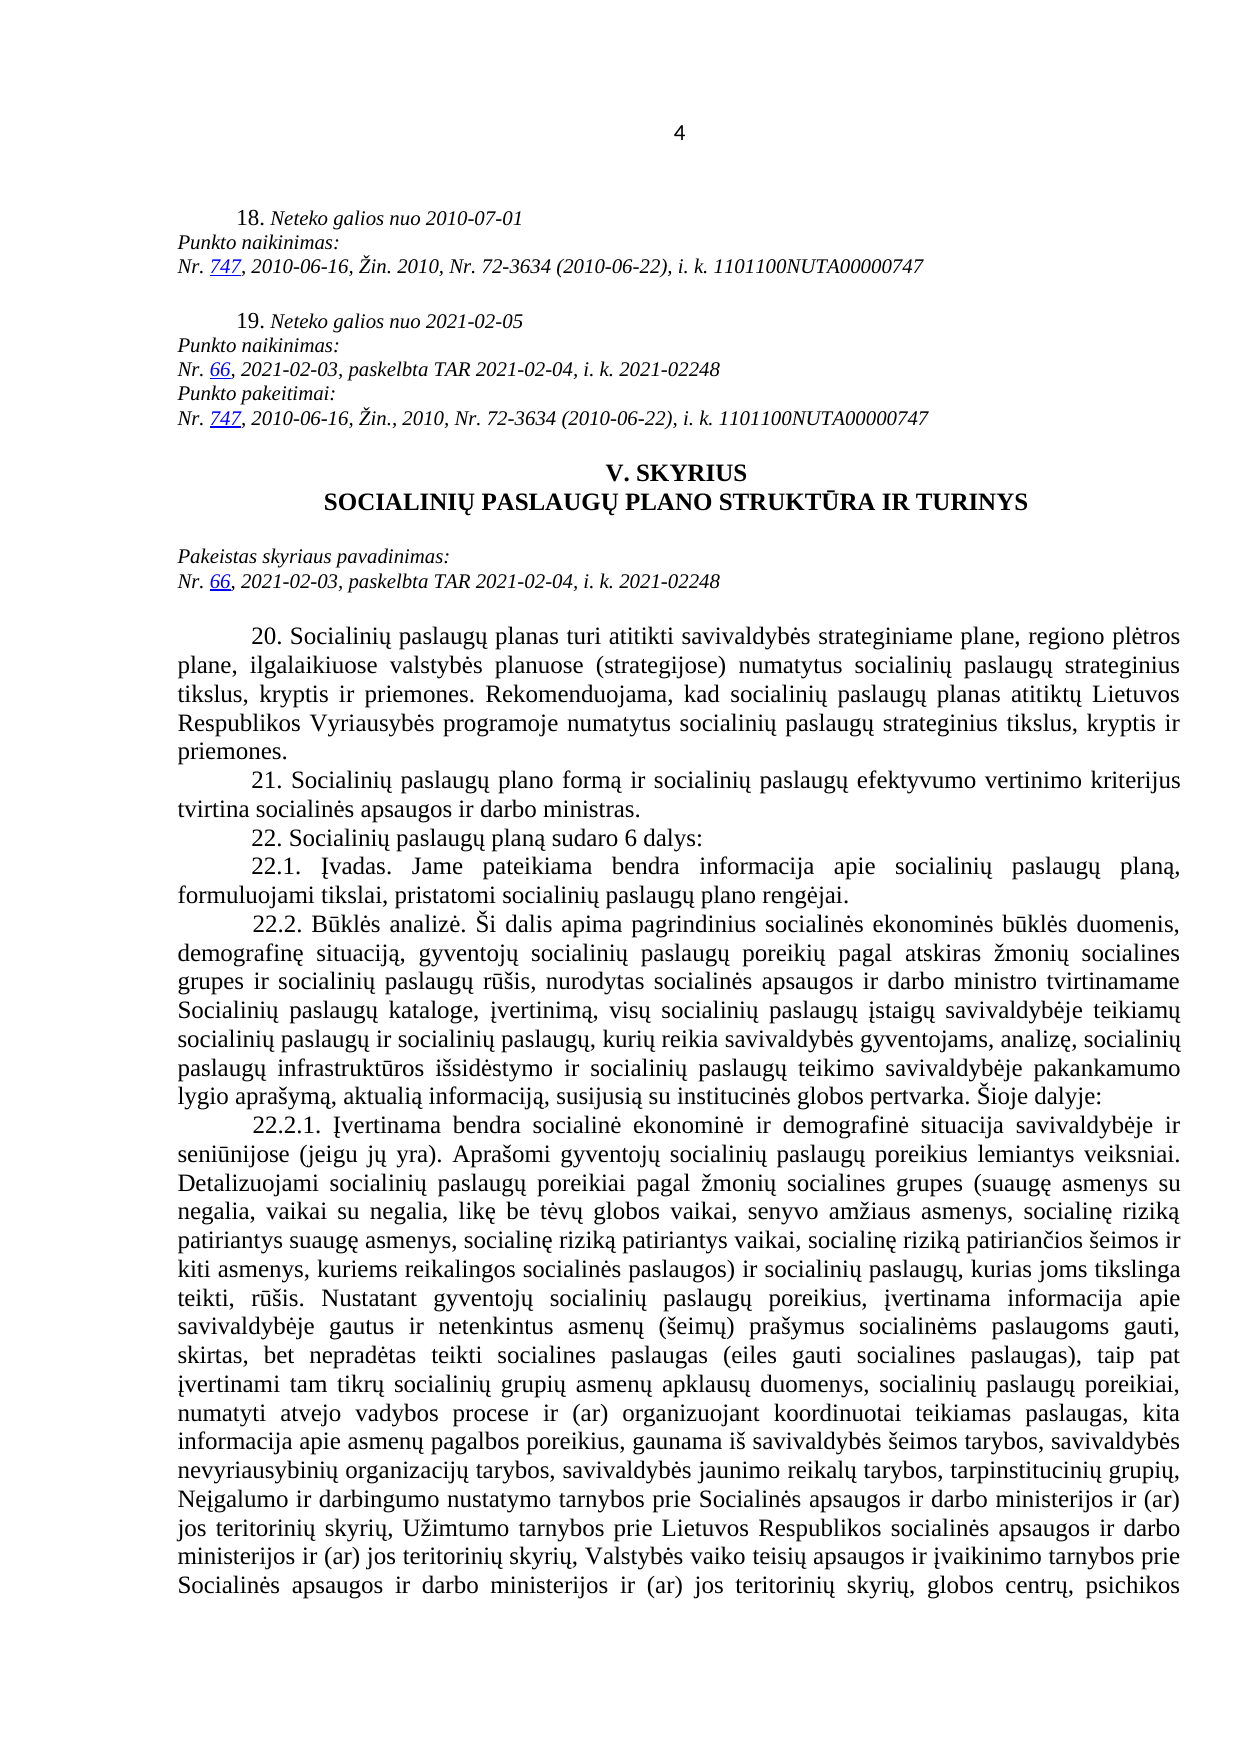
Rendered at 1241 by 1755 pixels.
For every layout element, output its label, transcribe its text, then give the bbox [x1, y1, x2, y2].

text Punkto naikinimas: [177, 333, 1181, 357]
text 22.1. Įvadas. Jame pateikiama bendra informacija apie socialinių paslaugų planą, formuluojami tikslai, pristatomi socialinių paslaugų plano rengėjai. [177, 851, 1181, 909]
text 22.2.1. Įvertinama bendra socialinė ekonominė ir demografinė situacija savivaldybėje ir seniūnijose (jeigu jų yra). Aprašomi gyventojų socialinių paslaugų poreikius lemiantys veiksniai. Detalizuojami socialinių paslaugų poreikiai pagal žmonių socialines grupes (suaugę asmenys su negalia, vaikai su negalia, likę be tėvų globos vaikai, senyvo amžiaus asmenys, socialinę riziką patiriantys suaugę asmenys, socialinę riziką patiriantys vaikai, socialinę riziką patiriančios šeimos ir kiti asmenys, kuriems reikalingos socialinės paslaugos) ir socialinių paslaugų, kurias joms tikslinga teikti, rūšis. Nustatant gyventojų socialinių paslaugų poreikius, įvertinama informacija apie savivaldybėje gautus ir netenkintus asmenų (šeimų) prašymus socialinėms paslaugoms gauti, skirtas, bet nepradėtas teikti socialines paslaugas (eiles gauti socialines paslaugas), taip pat įvertinami tam tikrų socialinių grupių asmenų apklausų duomenys, socialinių paslaugų poreikiai, numatyti atvejo vadybos procese ir (ar) organizuojant koordinuotai teikiamas paslaugas, kita informacija apie asmenų pagalbos poreikius, gaunama iš savivaldybės šeimos tarybos, savivaldybės nevyriausybinių organizacijų tarybos, savivaldybės jaunimo reikalų tarybos, tarpinstitucinių grupių, Neįgalumo ir darbingumo nustatymo tarnybos prie Socialinės apsaugos ir darbo ministerijos ir (ar) jos teritorinių skyrių, Užimtumo tarnybos prie Lietuvos Respublikos socialinės apsaugos ir darbo ministerijos ir (ar) jos teritorinių skyrių, Valstybės vaiko teisių apsaugos ir įvaikinimo tarnybos prie Socialinės apsaugos ir darbo ministerijos ir (ar) jos teritorinių skyrių, globos centrų, psichikos [177, 1110, 1181, 1599]
text V. SKYRIUS SOCIALINIŲ PASLAUGŲ PLANO STRUKTŪRA IR TURINYS [177, 458, 1181, 516]
text 20. Socialinių paslaugų planas turi atitikti savivaldybės strateginiame plane, regiono plėtros plane, ilgalaikiuose valstybės planuose (strategijose) numatytus socialinių paslaugų strateginius tikslus, kryptis ir priemones. Rekomenduojama, kad socialinių paslaugų planas atitiktų Lietuvos Respublikos Vyriausybės programoje numatytus socialinių paslaugų strateginius tikslus, kryptis ir priemones. [177, 621, 1181, 765]
text Pakeistas skyriaus pavadinimas: [177, 544, 1181, 568]
text 22.2. Būklės analizė. Ši dalis apima pagrindinius socialinės ekonominės būklės duomenis, demografinę situaciją, gyventojų socialinių paslaugų poreikių pagal atskiras žmonių socialines grupes ir socialinių paslaugų rūšis, nurodytas socialinės apsaugos ir darbo ministro tvirtinamame Socialinių paslaugų kataloge, įvertinimą, visų socialinių paslaugų įstaigų savivaldybėje teikiamų socialinių paslaugų ir socialinių paslaugų, kurių reikia savivaldybės gyventojams, analizę, socialinių paslaugų infrastruktūros išsidėstymo ir socialinių paslaugų teikimo savivaldybėje pakankamumo lygio aprašymą, aktualią informaciją, susijusią su institucinės globos pertvarka. Šioje dalyje: [177, 909, 1181, 1110]
text Punkto naikinimas: [177, 230, 1181, 254]
text 22. Socialinių paslaugų planą sudaro 6 dalys: [177, 823, 1181, 851]
text Punkto pakeitimai: [177, 381, 1181, 405]
text 21. Socialinių paslaugų plano formą ir socialinių paslaugų efektyvumo vertinimo kriterijus tvirtina socialinės apsaugos ir darbo ministras. [177, 765, 1181, 823]
text 19. Neteko galios nuo 2021-02-05 [177, 307, 1181, 333]
text 18. Neteko galios nuo 2010-07-01 [177, 204, 1181, 230]
text Nr. 66, 2021-02-03, paskelbta TAR 2021-02-04, i. k. 2021-02248 [177, 568, 1181, 593]
text Nr. 747, 2010-06-16, Žin. 2010, Nr. 72-3634 (2010-06-22), i. k. 1101100NUTA00000747 [177, 254, 1181, 278]
text Nr. 747, 2010-06-16, Žin., 2010, Nr. 72-3634 (2010-06-22), i. k. 1101100NUTA00000747 [177, 405, 1181, 429]
text Nr. 66, 2021-02-03, paskelbta TAR 2021-02-04, i. k. 2021-02248 [177, 357, 1181, 381]
